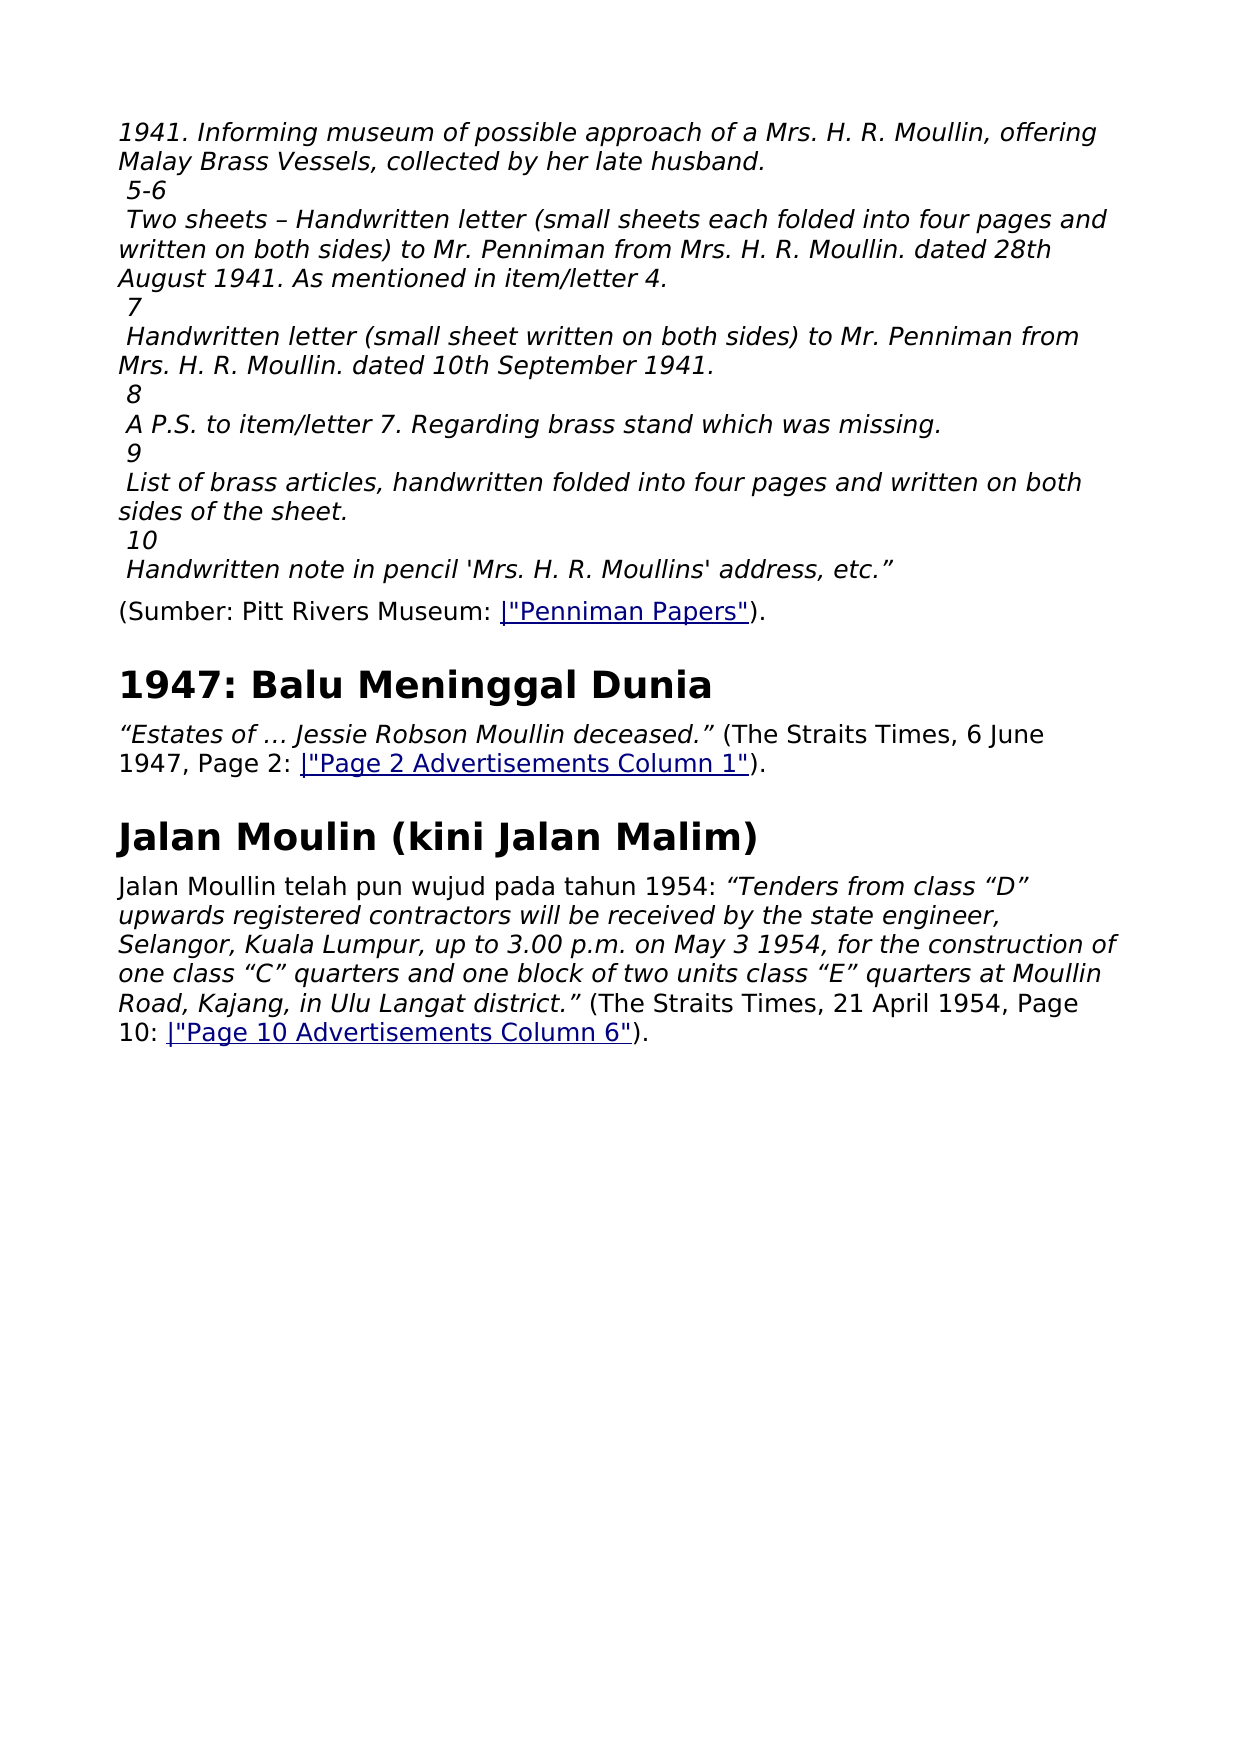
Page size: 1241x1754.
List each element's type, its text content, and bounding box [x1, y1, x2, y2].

text Jalan Moullin telah pun wujud pada tahun 1954: “Tenders from class “D” upwards registered contractors will be received by the state engineer, Selangor, Kuala Lumpur, up to 3.00 p.m. on May 3 1954, for the construction of one class “C” quarters and one block of two units class “E” quarters at Moullin Road, Kajang, in Ulu Langat district.” (The Straits Times, 21 April 1954, Page 10: |"Page 10 Advertisements Column 6"). [118, 872, 1122, 1047]
subtitle 1947: Balu Meninggal Dunia [118, 664, 1122, 708]
text 1941. Informing museum of possible approach of a Mrs. H. R. Moullin, offering Malay Brass Vessels, collected by her late husband. 5-6 Two sheets – Handwritten letter (small sheets each folded into four pages and written on both sides) to Mr. Penniman from Mrs. H. R. Moullin. dated 28th August 1941. As mentioned in item/letter 4. 7 Handwritten letter (small sheet written on both sides) to Mr. Penniman from Mrs. H. R. Moullin. dated 10th September 1941. 8 A P.S. to item/letter 7. Regarding brass stand which was missing. 9 List of brass articles, handwritten folded into four pages and written on both sides of the sheet. 10 Handwritten note in pencil 'Mrs. H. R. Moullins' address, etc.” [118, 118, 1122, 585]
text (Sumber: Pitt Rivers Museum: |"Penniman Papers"). [118, 597, 1122, 626]
text “Estates of … Jessie Robson Moullin deceased.” (The Straits Times, 6 June 1947, Page 2: |"Page 2 Advertisements Column 1"). [118, 720, 1122, 778]
subtitle Jalan Moulin (kini Jalan Malim) [118, 816, 1122, 859]
